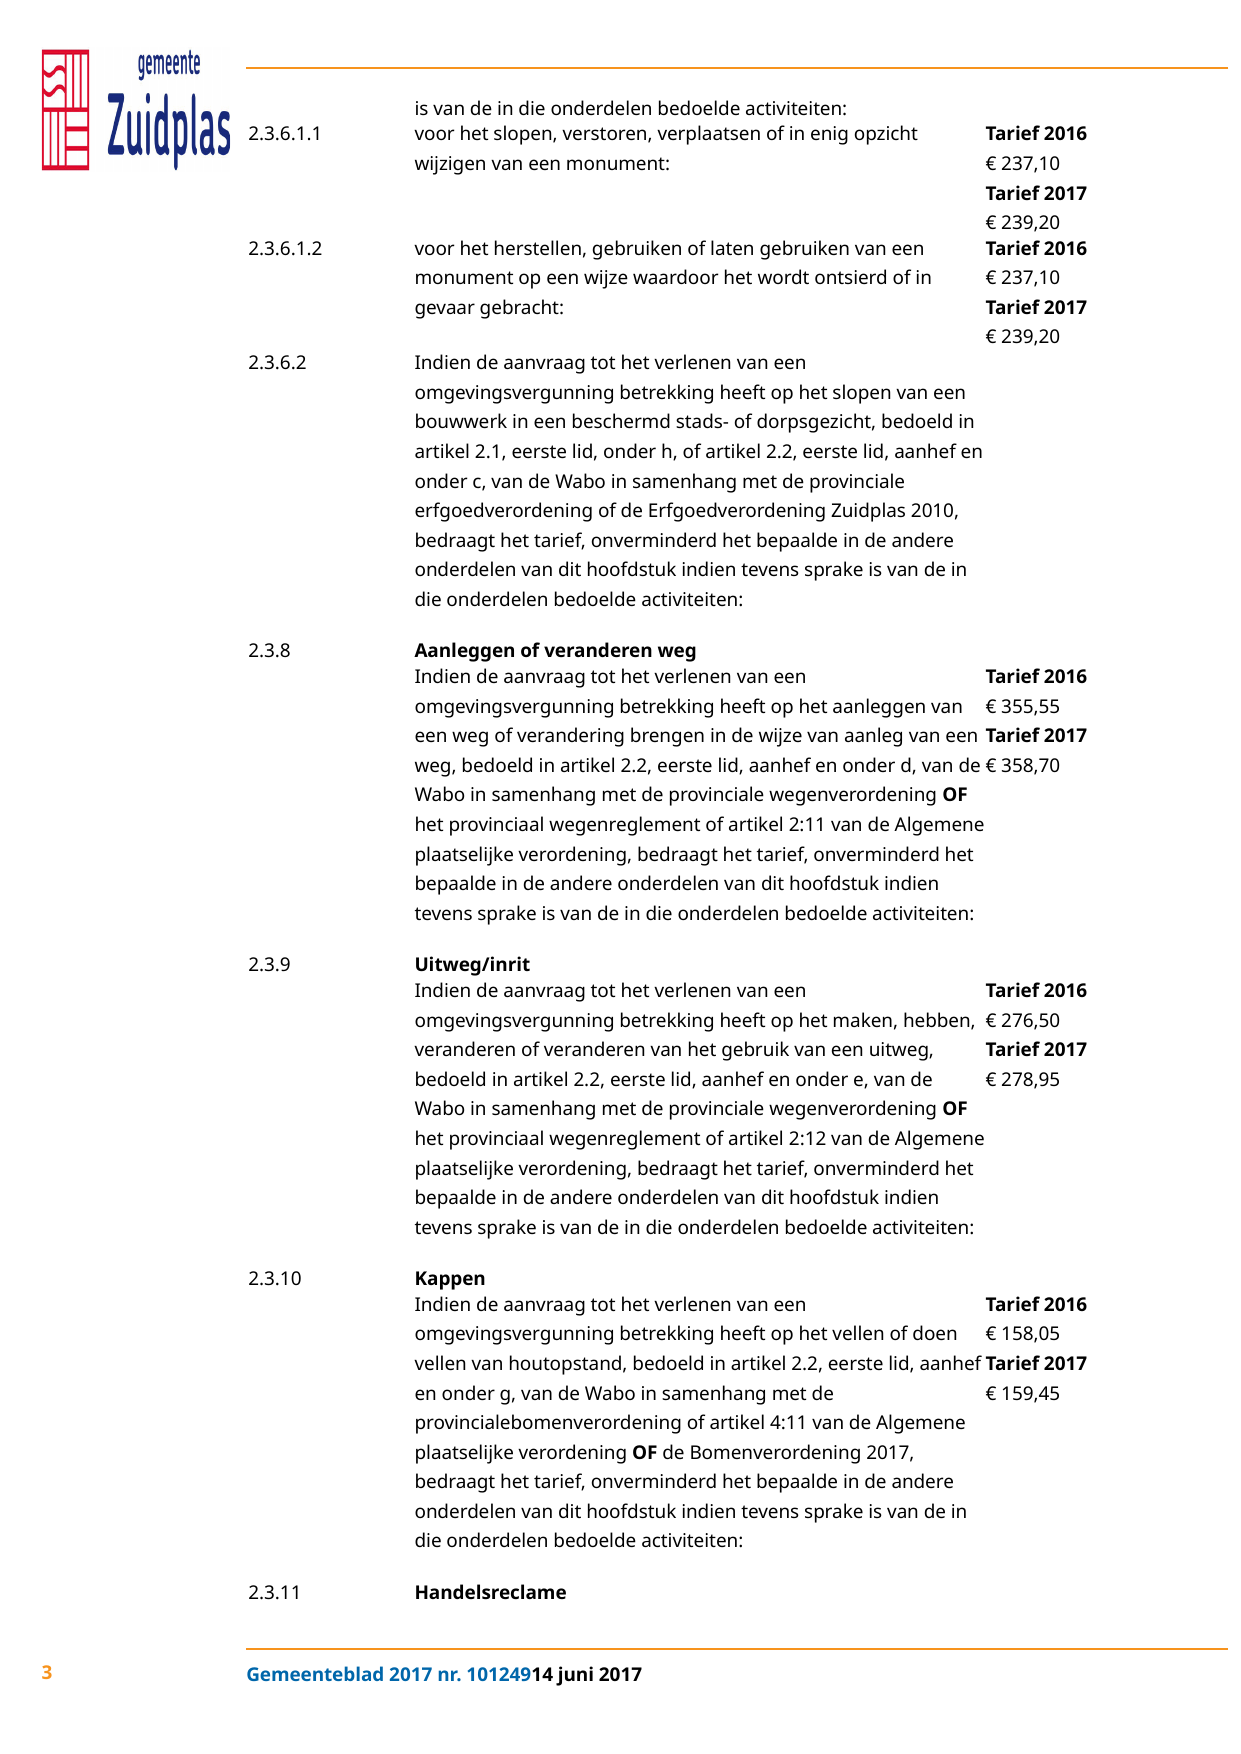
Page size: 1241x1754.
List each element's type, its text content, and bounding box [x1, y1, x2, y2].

table_cell [985, 612, 1152, 638]
table_cell Indien de aanvraag tot het verlenen van een omgevingsvergunning betrekking heeft op het slopen van een bouwwerk in een beschermd stads- of dorpsgezicht, bedoeld in artikel 2.1, eerste lid, onder h, of artikel 2.2, eerste lid, aanhef en onder c, van de Wabo in samenhang met de provinciale erfgoedverordening of de Erfgoedverordening Zuidplas 2010, bedraagt het tarief, onverminderd het bepaalde in de andere onderdelen van dit hoofdstuk indien tevens sprake is van de in die onderdelen bedoelde activiteiten: [414, 350, 985, 612]
table_cell Kappen [414, 1265, 985, 1291]
table_cell [414, 926, 985, 951]
table_cell [985, 926, 1152, 951]
table_cell [985, 1554, 1152, 1579]
table_cell [248, 1291, 414, 1553]
table_cell Uitweg/inrit [414, 951, 985, 977]
table_cell [414, 1240, 985, 1265]
table_cell 2.3.11 [248, 1579, 414, 1605]
table_cell [985, 1240, 1152, 1265]
table_cell Aanleggen of veranderen weg [414, 638, 985, 663]
table_cell Tarief 2016 € 237,10 Tarief 2017 € 239,20 [985, 235, 1152, 349]
table_cell voor het slopen, verstoren, verplaatsen of in enig opzicht wijzigen van een monument: [414, 121, 985, 235]
table_cell 2.3.8 [248, 638, 414, 663]
table_cell [985, 350, 1152, 612]
table_cell 2.3.9 [248, 951, 414, 977]
table_cell 2.3.6.2 [248, 350, 414, 612]
table_cell [414, 1554, 985, 1579]
table_cell Indien de aanvraag tot het verlenen van een omgevingsvergunning betrekking heeft op het maken, hebben, veranderen of veranderen van het gebruik van een uitweg, bedoeld in artikel 2.2, eerste lid, aanhef en onder e, van de Wabo in samenhang met de provinciale wegenverordening OF het provinciaal wegenreglement of artikel 2:12 van de Algemene plaatselijke verordening, bedraagt het tarief, onverminderd het bepaalde in de andere onderdelen van dit hoofdstuk indien tevens sprake is van de in die onderdelen bedoelde activiteiten: [414, 977, 985, 1239]
table_cell Tarief 2016 € 237,10 Tarief 2017 € 239,20 [985, 121, 1152, 235]
table_cell 2.3.6.1.2 [248, 235, 414, 349]
table_cell [248, 1554, 414, 1579]
table_cell [248, 663, 414, 926]
table_cell Tarief 2016 € 158,05 Tarief 2017 € 159,45 [985, 1291, 1152, 1553]
table_cell [414, 612, 985, 638]
table_cell Tarief 2016 € 355,55 Tarief 2017 € 358,70 [985, 663, 1152, 926]
table_cell Indien de aanvraag tot het verlenen van een omgevingsvergunning betrekking heeft op het aanleggen van een weg of verandering brengen in de wijze van aanleg van een weg, bedoeld in artikel 2.2, eerste lid, aanhef en onder d, van de Wabo in samenhang met de provinciale wegenverordening OF het provinciaal wegenreglement of artikel 2:11 van de Algemene plaatselijke verordening, bedraagt het tarief, onverminderd het bepaalde in de andere onderdelen van dit hoofdstuk indien tevens sprake is van de in die onderdelen bedoelde activiteiten: [414, 663, 985, 926]
table_cell [985, 638, 1152, 663]
table_cell Indien de aanvraag tot het verlenen van een omgevingsvergunning betrekking heeft op het vellen of doen vellen van houtopstand, bedoeld in artikel 2.2, eerste lid, aanhef en onder g, van de Wabo in samenhang met de provincialebomenverordening of artikel 4:11 van de Algemene plaatselijke verordening OF de Bomenverordening 2017, bedraagt het tarief, onverminderd het bepaalde in de andere onderdelen van dit hoofdstuk indien tevens sprake is van de in die onderdelen bedoelde activiteiten: [414, 1291, 985, 1553]
table_cell [985, 95, 1152, 121]
table_cell [985, 951, 1152, 977]
table_cell [248, 1240, 414, 1265]
table_cell is van de in die onderdelen bedoelde activiteiten: [414, 95, 985, 121]
table_cell Handelsreclame [414, 1579, 985, 1605]
table_cell [248, 926, 414, 951]
table_cell 2.3.6.1.1 [248, 121, 414, 235]
picture [41, 47, 231, 172]
table_cell voor het herstellen, gebruiken of laten gebruiken van een monument op een wijze waardoor het wordt ontsierd of in gevaar gebracht: [414, 235, 985, 349]
table_cell [248, 612, 414, 638]
table_cell [248, 95, 414, 121]
table_cell 2.3.10 [248, 1265, 414, 1291]
table_cell [985, 1579, 1152, 1605]
table_cell [248, 977, 414, 1239]
table_cell Tarief 2016 € 276,50 Tarief 2017 € 278,95 [985, 977, 1152, 1239]
table_cell [985, 1265, 1152, 1291]
